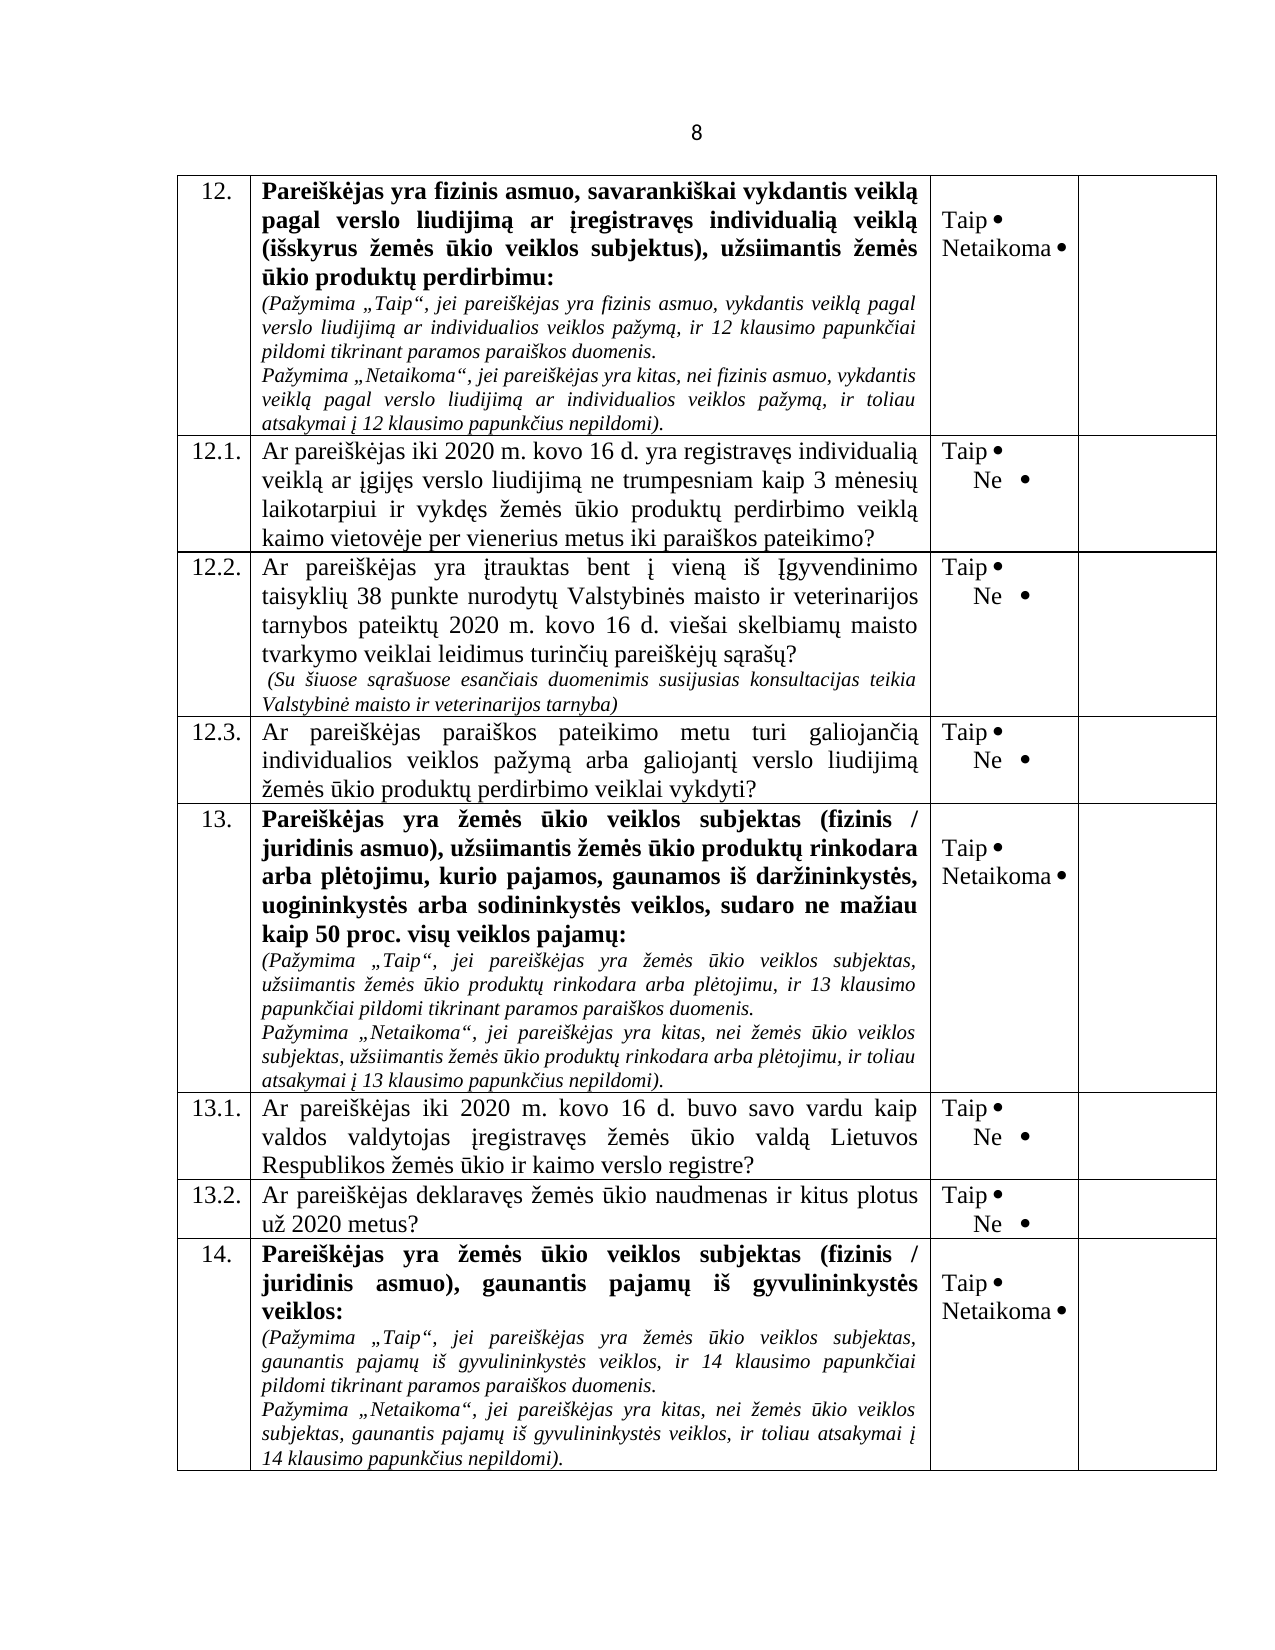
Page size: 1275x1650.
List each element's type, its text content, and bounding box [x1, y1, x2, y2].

table_cell Pareiškėjas yra žemės ūkio veiklos subjektas (fizinis / juridinis asmuo), gaunantis pajamų iš gyvulininkystės veiklos: (Pažymima „Taip“, jei pareiškėjas yra žemės ūkio veiklos subjektas, gaunantis pajamų iš gyvulininkystės veiklos, ir 14 klausimo papunkčiai pildomi tikrinant paramos paraiškos duomenis. Pažymima „Netaikoma“, jei pareiškėjas yra kitas, nei žemės ūkio veiklos subjektas, gaunantis pajamų iš gyvulininkystės veiklos, ir toliau atsakymai į 14 klausimo papunkčius nepildomi). [251, 1239, 930, 1469]
table_cell 13. [178, 804, 250, 1092]
table_cell [1079, 717, 1216, 803]
table_cell [1079, 553, 1216, 716]
table_cell 13.2. [178, 1180, 250, 1238]
table_cell Taip  Netaikoma  [931, 804, 1078, 1092]
table_cell Pareiškėjas yra žemės ūkio veiklos subjektas (fizinis / juridinis asmuo), užsiimantis žemės ūkio produktų rinkodara arba plėtojimu, kurio pajamos, gaunamos iš daržininkystės, uogininkystės arba sodininkystės veiklos, sudaro ne mažiau kaip 50 proc. visų veiklos pajamų: (Pažymima „Taip“, jei pareiškėjas yra žemės ūkio veiklos subjektas, užsiimantis žemės ūkio produktų rinkodara arba plėtojimu, ir 13 klausimo papunkčiai pildomi tikrinant paramos paraiškos duomenis. Pažymima „Netaikoma“, jei pareiškėjas yra kitas, nei žemės ūkio veiklos subjektas, užsiimantis žemės ūkio produktų rinkodara arba plėtojimu, ir toliau atsakymai į 13 klausimo papunkčius nepildomi). [251, 804, 930, 1092]
table_cell Taip  Ne  [931, 1180, 1078, 1238]
table_cell 12.2. [178, 553, 250, 716]
table_cell Pareiškėjas yra fizinis asmuo, savarankiškai vykdantis veiklą pagal verslo liudijimą ar įregistravęs individualią veiklą (išskyrus žemės ūkio veiklos subjektus), užsiimantis žemės ūkio produktų perdirbimu: (Pažymima „Taip“, jei pareiškėjas yra fizinis asmuo, vykdantis veiklą pagal verslo liudijimą ar individualios veiklos pažymą, ir 12 klausimo papunkčiai pildomi tikrinant paramos paraiškos duomenis. Pažymima „Netaikoma“, jei pareiškėjas yra kitas, nei fizinis asmuo, vykdantis veiklą pagal verslo liudijimą ar individualios veiklos pažymą, ir toliau atsakymai į 12 klausimo papunkčius nepildomi). [251, 176, 930, 435]
table_cell Ar pareiškėjas deklaravęs žemės ūkio naudmenas ir kitus plotus už 2020 metus? [251, 1180, 930, 1238]
table_cell 13.1. [178, 1093, 250, 1179]
table_cell 14. [178, 1239, 250, 1469]
table_cell Ar pareiškėjas yra įtrauktas bent į vieną iš Įgyvendinimo taisyklių 38 punkte nurodytų Valstybinės maisto ir veterinarijos tarnybos pateiktų 2020 m. kovo 16 d. viešai skelbiamų maisto tvarkymo veiklai leidimus turinčių pareiškėjų sąrašų? (Su šiuose sąrašuose esančiais duomenimis susijusias konsultacijas teikia Valstybinė maisto ir veterinarijos tarnyba) [251, 553, 930, 716]
table_cell 12.1. [178, 436, 250, 551]
table_cell Taip  Netaikoma  [931, 1239, 1078, 1469]
table_cell Taip  Ne  [931, 1093, 1078, 1179]
table_cell Ar pareiškėjas paraiškos pateikimo metu turi galiojančią individualios veiklos pažymą arba galiojantį verslo liudijimą žemės ūkio produktų perdirbimo veiklai vykdyti? [251, 717, 930, 803]
table_cell 12. [178, 176, 250, 435]
table_cell [1079, 804, 1216, 1092]
table_cell Taip  Netaikoma  [931, 176, 1078, 435]
table_cell [1079, 176, 1216, 435]
table_cell Taip  Ne  [931, 553, 1078, 716]
table_cell [1079, 1239, 1216, 1469]
table_cell Ar pareiškėjas iki 2020 m. kovo 16 d. yra registravęs individualią veiklą ar įgijęs verslo liudijimą ne trumpesniam kaip 3 mėnesių laikotarpiui ir vykdęs žemės ūkio produktų perdirbimo veiklą kaimo vietovėje per vienerius metus iki paraiškos pateikimo? [251, 436, 930, 551]
table_cell [1079, 436, 1216, 551]
table_cell 12.3. [178, 717, 250, 803]
table_cell Ar pareiškėjas iki 2020 m. kovo 16 d. buvo savo vardu kaip valdos valdytojas įregistravęs žemės ūkio valdą Lietuvos Respublikos žemės ūkio ir kaimo verslo registre? [251, 1093, 930, 1179]
table_cell Taip  Ne  [931, 717, 1078, 803]
table_cell [1079, 1093, 1216, 1179]
table_cell Taip  Ne  [931, 436, 1078, 551]
table_cell [1079, 1180, 1216, 1238]
